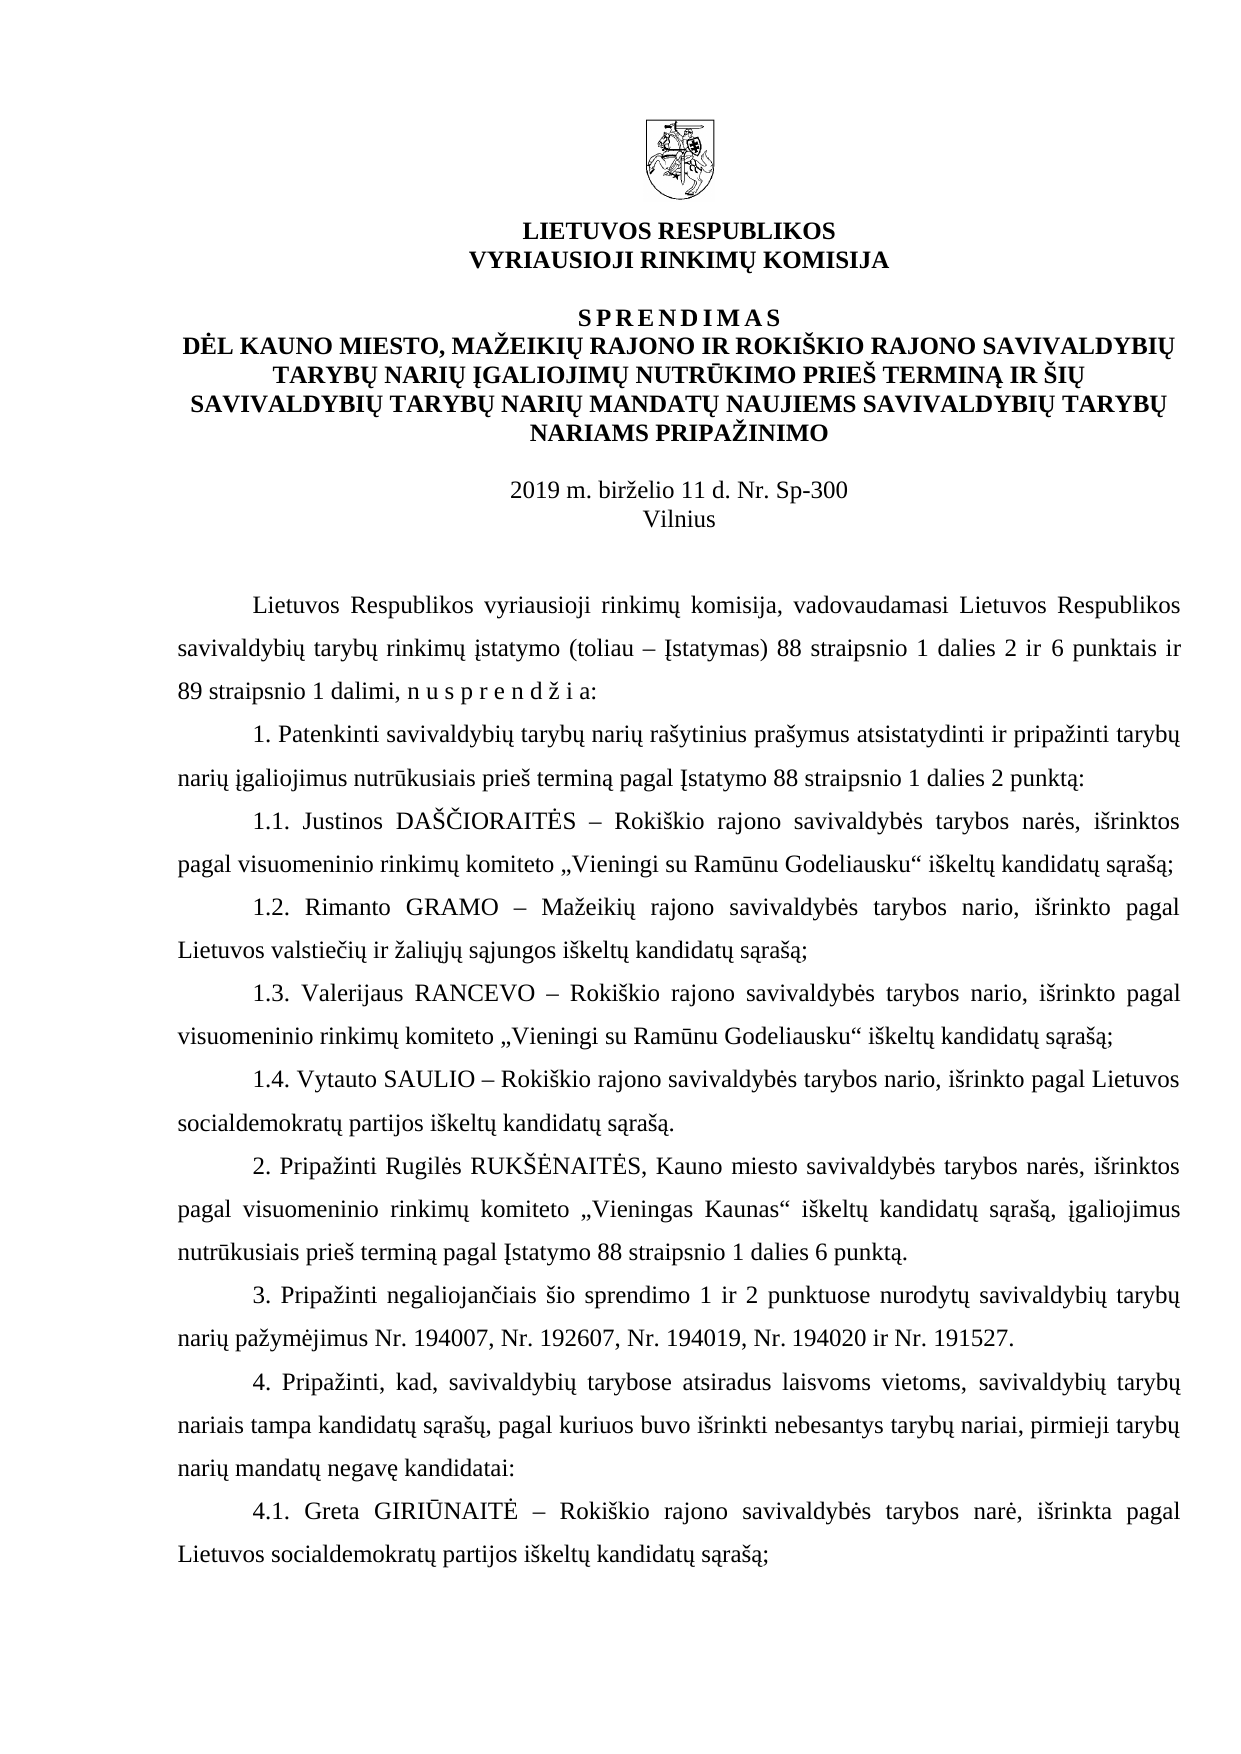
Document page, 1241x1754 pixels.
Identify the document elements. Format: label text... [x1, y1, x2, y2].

text 1.2. Rimanto GRAMO – Mažeikių rajono savivaldybės tarybos nario, išrinkto pagal Lietuvos valstiečių ir žaliųjų sąjungos iškeltų kandidatų sąrašą; [177, 892, 1181, 964]
text DĖL KAUNO MIESTO, MAŽEIKIŲ RAJONO IR ROKIŠKIO RAJONO SAVIVALDYBIŲ TARYBŲ NARIŲ ĮGALIOJIMŲ NUTRŪKIMO PRIEŠ TERMINĄ IR ŠIŲ SAVIVALDYBIŲ TARYBŲ NARIŲ MANDATŲ NAUJIEMS SAVIVALDYBIŲ TARYBŲ NARIAMS PRIPAŽINIMO [177, 331, 1181, 446]
text 1.4. Vytauto SAULIO – Rokiškio rajono savivaldybės tarybos nario, išrinkto pagal Lietuvos socialdemokratų partijos iškeltų kandidatų sąrašą. [177, 1064, 1181, 1136]
text 1.1. Justinos DAŠČIORAITĖS – Rokiškio rajono savivaldybės tarybos narės, išrinktos pagal visuomeninio rinkimų komiteto „Vieningi su Ramūnu Godeliausku“ iškeltų kandidatų sąrašą; [177, 806, 1181, 878]
text VYRIAUSIOJI RINKIMŲ KOMISIJA [177, 245, 1181, 274]
text 1.3. Valerijaus RANCEVO – Rokiškio rajono savivaldybės tarybos nario, išrinkto pagal visuomeninio rinkimų komiteto „Vieningi su Ramūnu Godeliausku“ iškeltų kandidatų sąrašą; [177, 978, 1181, 1050]
text 3. Pripažinti negaliojančiais šio sprendimo 1 ir 2 punktuose nurodytų savivaldybių tarybų narių pažymėjimus Nr. 194007, Nr. 192607, Nr. 194019, Nr. 194020 ir Nr. 191527. [177, 1280, 1181, 1352]
text 2019 m. birželio 11 d. Nr. Sp-300 [177, 475, 1181, 504]
text LIETUVOS RESPUBLIKOS [177, 216, 1181, 245]
text 1. Patenkinti savivaldybių tarybų narių rašytinius prašymus atsistatydinti ir pripažinti tarybų narių įgaliojimus nutrūkusiais prieš terminą pagal Įstatymo 88 straipsnio 1 dalies 2 punktą: [177, 719, 1181, 791]
text Lietuvos Respublikos vyriausioji rinkimų komisija, vadovaudamasi Lietuvos Respublikos savivaldybių tarybų rinkimų įstatymo (toliau – Įstatymas) 88 straipsnio 1 dalies 2 ir 6 punktais ir 89 straipsnio 1 dalimi, nusprendžia: [177, 590, 1181, 705]
text 2. Pripažinti Rugilės RUKŠĖNAITĖS, Kauno miesto savivaldybės tarybos narės, išrinktos pagal visuomeninio rinkimų komiteto „Vieningas Kaunas“ iškeltų kandidatų sąrašą, įgaliojimus nutrūkusiais prieš terminą pagal Įstatymo 88 straipsnio 1 dalies 6 punktą. [177, 1151, 1181, 1266]
text Vilnius [177, 504, 1181, 533]
text 4. Pripažinti, kad, savivaldybių tarybose atsiradus laisvoms vietoms, savivaldybių tarybų nariais tampa kandidatų sąrašų, pagal kuriuos buvo išrinkti nebesantys tarybų nariai, pirmieji tarybų narių mandatų negavę kandidatai: [177, 1367, 1181, 1482]
text 4.1. Greta GIRIŪNAITĖ – Rokiškio rajono savivaldybės tarybos narė, išrinkta pagal Lietuvos socialdemokratų partijos iškeltų kandidatų sąrašą; [177, 1496, 1181, 1568]
text SpREndimas [177, 303, 1181, 331]
